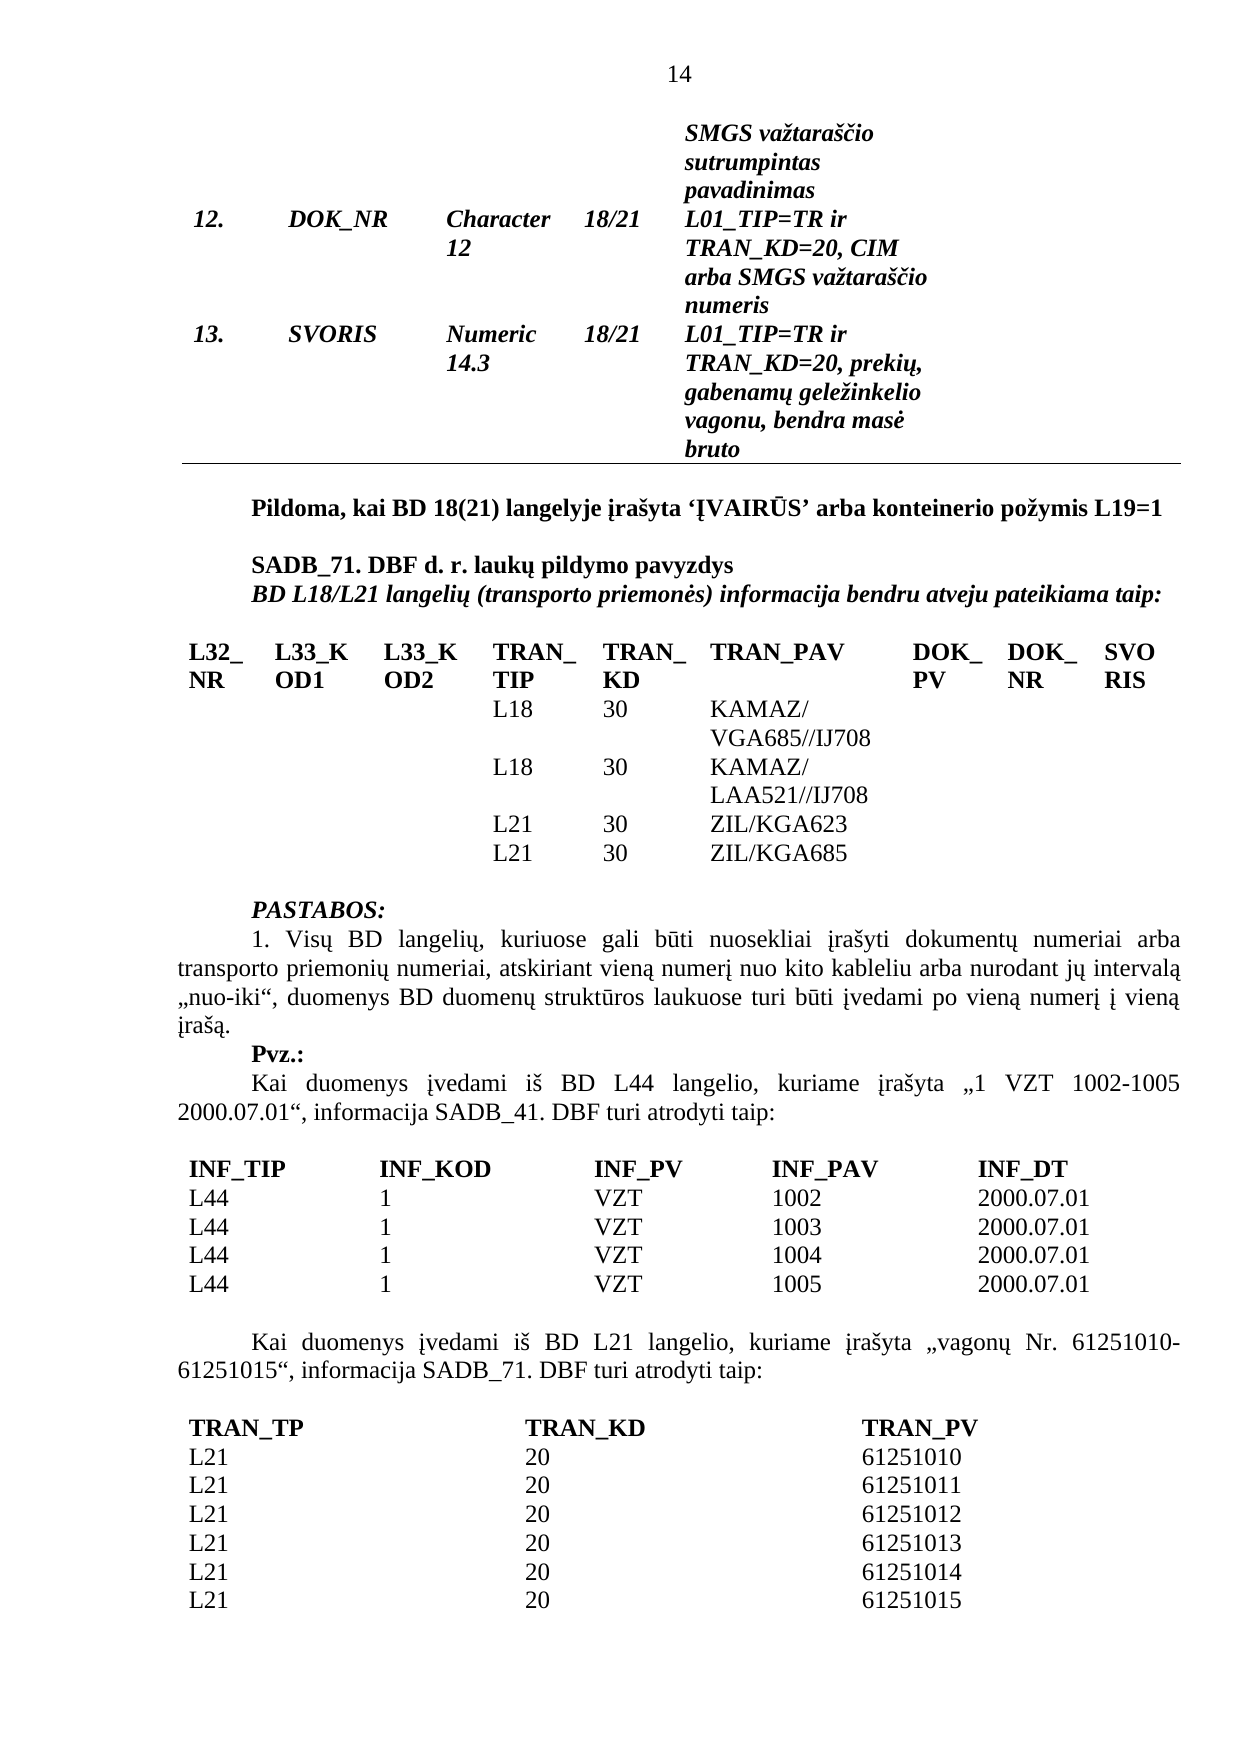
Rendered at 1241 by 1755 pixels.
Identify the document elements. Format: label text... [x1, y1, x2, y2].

table_header DOK_PV [901, 637, 996, 694]
table_cell 30 [591, 838, 699, 867]
table_header L33_KOD2 [373, 637, 481, 694]
table_cell ZIL/KGA685 [699, 838, 901, 867]
table_cell 20 [514, 1557, 850, 1585]
table_header SVORIS [1093, 637, 1181, 694]
table_cell [373, 838, 481, 867]
table_header INF_TIP [177, 1154, 368, 1183]
text PASTABOS: [177, 895, 1181, 924]
table_cell [901, 752, 996, 809]
table_cell VZT [583, 1212, 760, 1240]
table_header DOK_NR [996, 637, 1093, 694]
table_cell 20 [514, 1442, 850, 1470]
table_cell [177, 752, 263, 809]
table_cell KAMAZ/VGA685//IJ708 [699, 694, 901, 752]
table_cell [177, 204, 182, 319]
table_cell 20 [514, 1499, 850, 1528]
table_cell L18 [481, 752, 591, 809]
table_cell SMGS važtaraščio sutrumpintas pavadinimas [673, 118, 944, 204]
text Kai duomenys įvedami iš BD L21 langelio, kuriame įrašyta „vagonų Nr. 61251010-61251015“, informacija SADB_71. DBF turi atrodyti taip: [177, 1327, 1181, 1384]
table_cell [996, 838, 1093, 867]
table_cell [263, 752, 372, 809]
table_cell [573, 118, 673, 204]
table_header INF_KOD [368, 1154, 583, 1183]
table_header TRAN_KD [591, 637, 699, 694]
table_cell Character 12 [435, 204, 573, 319]
table_cell 20 [514, 1528, 850, 1557]
table_cell [263, 838, 372, 867]
table_header L32_NR [177, 637, 263, 694]
table_header TRAN_PV [850, 1413, 1181, 1442]
table_cell 1 [368, 1269, 583, 1298]
table_cell DOK_NR [277, 204, 435, 319]
table_cell [996, 694, 1093, 752]
table_cell 1005 [760, 1269, 966, 1298]
table_cell L44 [177, 1240, 368, 1269]
table_cell SVORIS [277, 319, 435, 463]
table_cell L21 [481, 809, 591, 838]
table_cell 20 [514, 1470, 850, 1499]
table_cell [1093, 838, 1181, 867]
table_cell [177, 118, 182, 204]
table_header INF_DT [966, 1154, 1181, 1183]
table_cell [944, 118, 1181, 204]
table_cell VZT [583, 1269, 760, 1298]
table_cell 2000.07.01 [966, 1269, 1181, 1298]
text Pvz.: [177, 1039, 1181, 1068]
table_cell Numeric 14.3 [435, 319, 573, 463]
table_cell 1 [368, 1240, 583, 1269]
table_cell 30 [591, 809, 699, 838]
table_cell 1 [368, 1183, 583, 1212]
table_cell [1093, 752, 1181, 809]
table_cell L21 [177, 1442, 514, 1470]
table_cell [277, 118, 435, 204]
table_cell L21 [177, 1528, 514, 1557]
table_cell 61251012 [850, 1499, 1181, 1528]
table_cell 20 [514, 1585, 850, 1614]
table_cell L44 [177, 1212, 368, 1240]
table_cell L18 [481, 694, 591, 752]
table_cell 1002 [760, 1183, 966, 1212]
table_cell L21 [177, 1557, 514, 1585]
table_cell [901, 809, 996, 838]
table_cell [435, 118, 573, 204]
table_cell ZIL/KGA623 [699, 809, 901, 838]
table_header TRAN_TP [177, 1413, 514, 1442]
table_cell VZT [583, 1240, 760, 1269]
table_cell 30 [591, 752, 699, 809]
text BD L18/L21 langelių (transporto priemonės) informacija bendru atveju pateikiama taip: [177, 579, 1181, 608]
table_cell 61251011 [850, 1470, 1181, 1499]
table_cell L21 [177, 1585, 514, 1614]
table_cell [996, 809, 1093, 838]
table_cell 18/21 [573, 204, 673, 319]
table_cell VZT [583, 1183, 760, 1212]
table_cell L44 [177, 1269, 368, 1298]
table_header TRAN_KD [514, 1413, 850, 1442]
table_cell 2000.07.01 [966, 1183, 1181, 1212]
table_header TRAN_TIP [481, 637, 591, 694]
table_cell L21 [481, 838, 591, 867]
table_cell [901, 694, 996, 752]
table_cell 13. [182, 319, 277, 463]
table_cell [263, 694, 372, 752]
table_cell [177, 838, 263, 867]
table_header TRAN_PAV [699, 637, 901, 694]
text SADB_71. DBF d. r. laukų pildymo pavyzdys [177, 550, 1181, 579]
table_cell 1003 [760, 1212, 966, 1240]
table_cell [944, 204, 1181, 319]
table_cell L44 [177, 1183, 368, 1212]
table_cell 2000.07.01 [966, 1212, 1181, 1240]
table_cell [901, 838, 996, 867]
table_cell L01_TIP=TR ir TRAN_KD=20, prekių, gabenamų geležinkelio vagonu, bendra masė bruto [673, 319, 944, 463]
table_cell [996, 752, 1093, 809]
table_cell 61251010 [850, 1442, 1181, 1470]
table_cell [177, 319, 182, 463]
table_cell 61251015 [850, 1585, 1181, 1614]
table_cell L21 [177, 1470, 514, 1499]
table_cell KAMAZ/LAA521//IJ708 [699, 752, 901, 809]
table_cell [177, 809, 263, 838]
table_cell 61251013 [850, 1528, 1181, 1557]
text Pildoma, kai BD 18(21) langelyje įrašyta ‘ĮVAIRŪS’ arba konteinerio požymis L19=1 [177, 493, 1181, 522]
table_cell 61251014 [850, 1557, 1181, 1585]
table_cell [1093, 694, 1181, 752]
table_header INF_PAV [760, 1154, 966, 1183]
table_cell L21 [177, 1499, 514, 1528]
table_cell 1004 [760, 1240, 966, 1269]
table_cell 1 [368, 1212, 583, 1240]
table_cell 2000.07.01 [966, 1240, 1181, 1269]
table_cell [373, 694, 481, 752]
table_cell [182, 118, 277, 204]
table_cell 18/21 [573, 319, 673, 463]
table_cell [373, 809, 481, 838]
table_cell [944, 319, 1181, 463]
table_cell [373, 752, 481, 809]
table_cell 12. [182, 204, 277, 319]
table_cell 30 [591, 694, 699, 752]
table_header INF_PV [583, 1154, 760, 1183]
text Kai duomenys įvedami iš BD L44 langelio, kuriame įrašyta „1 VZT 1002-1005 2000.07.01“, informacija SADB_41. DBF turi atrodyti taip: [177, 1068, 1181, 1125]
text 1. Visų BD langelių, kuriuose gali būti nuosekliai įrašyti dokumentų numeriai arba transporto priemonių numeriai, atskiriant vieną numerį nuo kito kableliu arba nurodant jų intervalą „nuo-iki“, duomenys BD duomenų struktūros laukuose turi būti įvedami po vieną numerį į vieną įrašą. [177, 924, 1181, 1039]
table_header L33_KOD1 [263, 637, 372, 694]
table_cell [1093, 809, 1181, 838]
table_cell [177, 694, 263, 752]
table_cell [263, 809, 372, 838]
table_cell L01_TIP=TR ir TRAN_KD=20, CIM arba SMGS važtaraščio numeris [673, 204, 944, 319]
